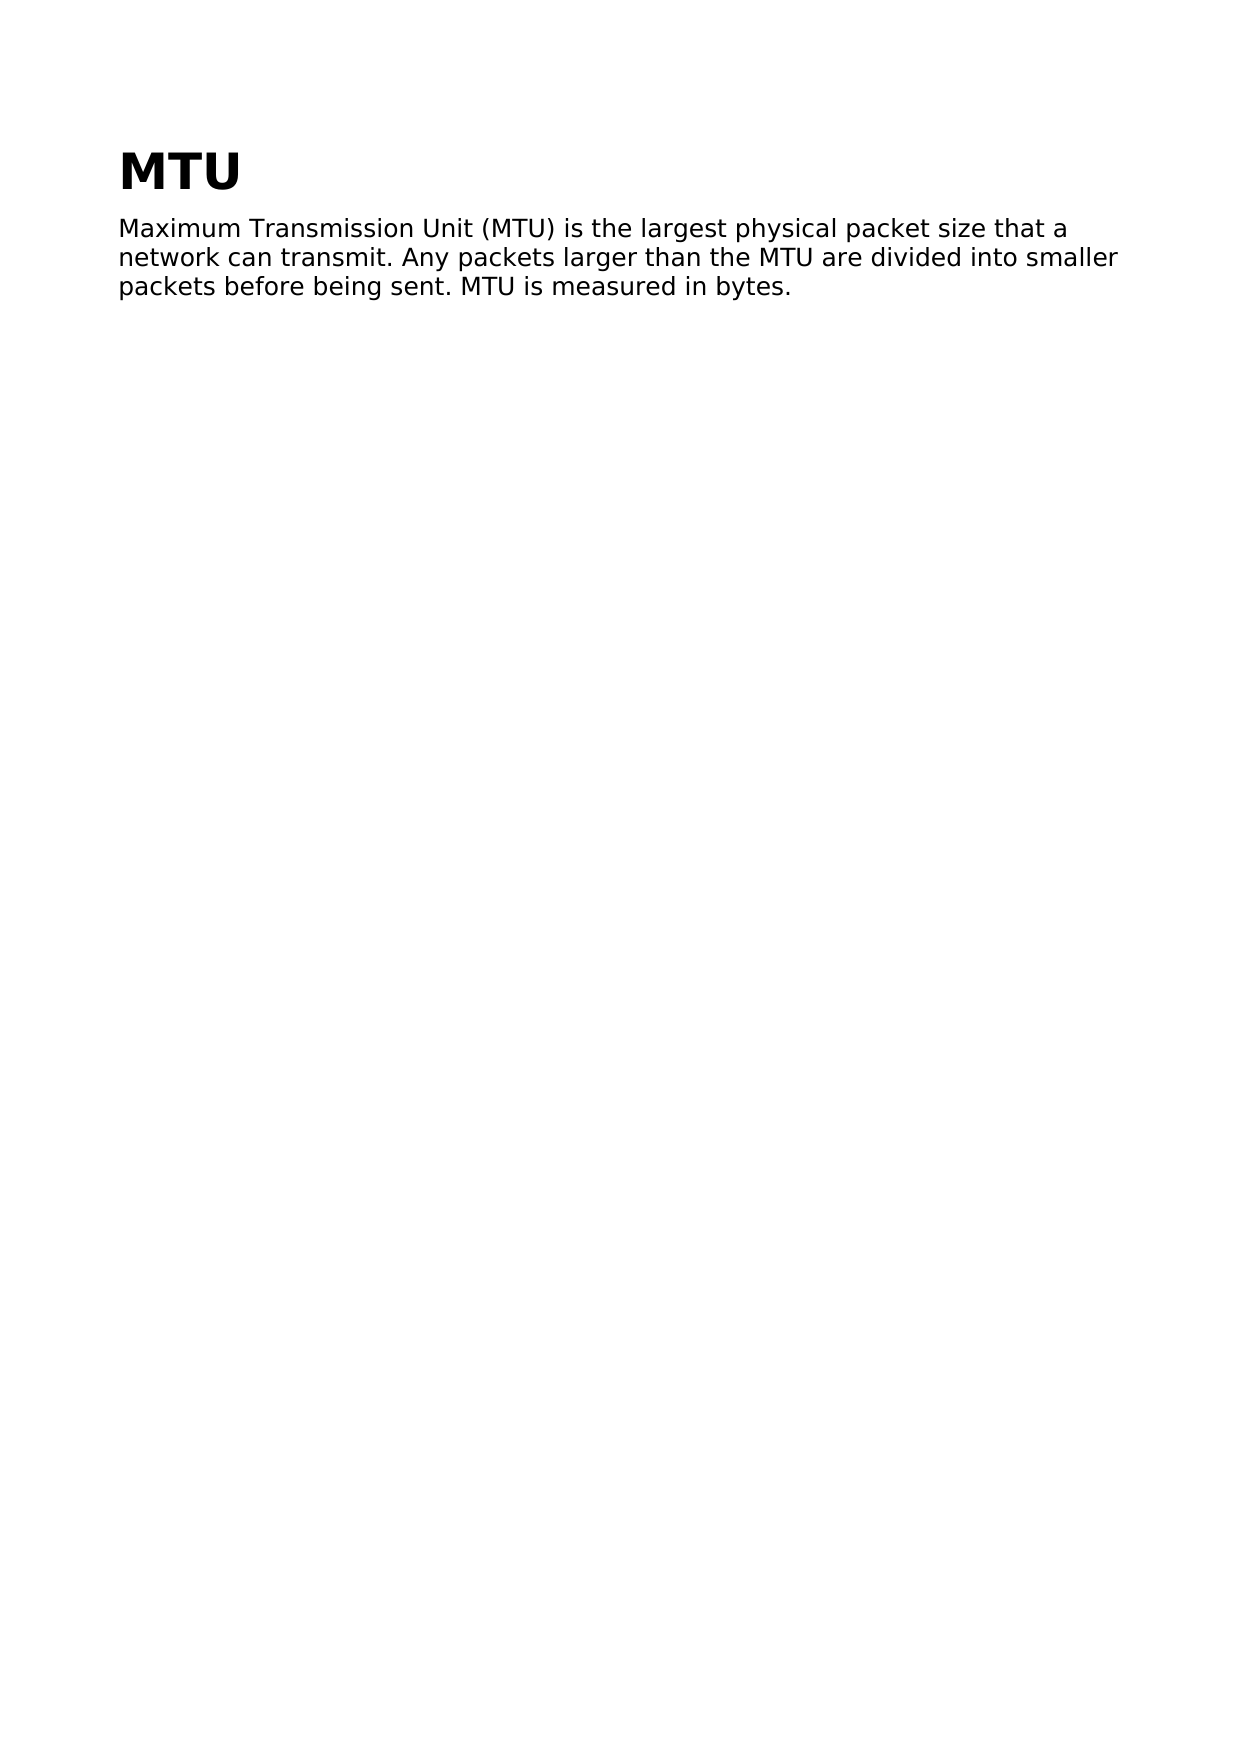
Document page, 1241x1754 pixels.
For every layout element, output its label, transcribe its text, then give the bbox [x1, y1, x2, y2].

text Maximum Transmission Unit (MTU) is the largest physical packet size that a network can transmit. Any packets larger than the MTU are divided into smaller packets before being sent. MTU is measured in bytes. [118, 214, 1122, 301]
subtitle MTU [118, 143, 1122, 201]
